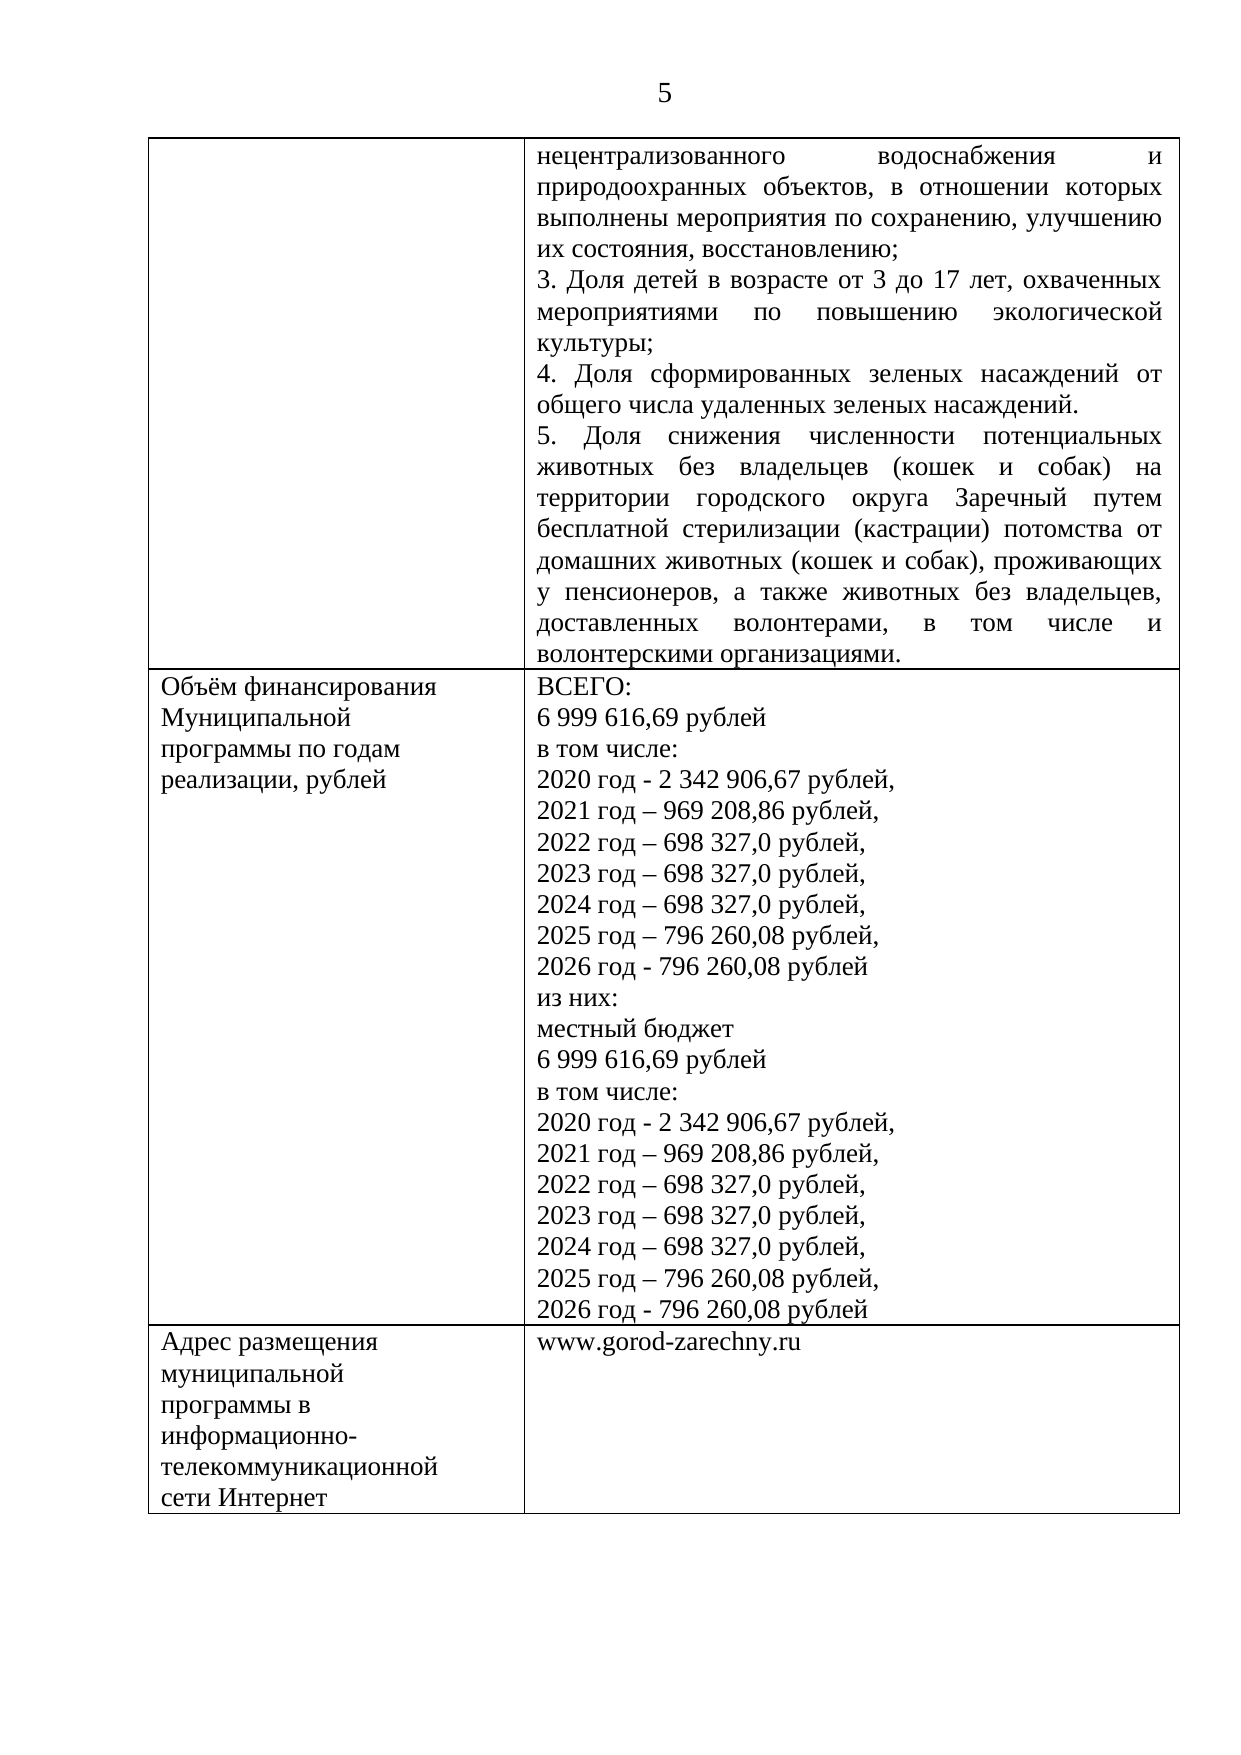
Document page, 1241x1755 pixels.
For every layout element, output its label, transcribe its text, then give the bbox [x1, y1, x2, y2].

table_cell Объём финансирования Муниципальной программы по годам реализации, рублей [149, 670, 524, 1324]
table_cell [149, 139, 524, 668]
table_cell [1175, 139, 1179, 668]
table_cell нецентрализованного водоснабжения и природоохранных объектов, в отношении которых выполнены мероприятия по сохранению, улучшению их состояния, восстановлению; 3. Доля детей в возрасте от 3 до 17 лет, охваченных мероприятиями по повышению экологической культуры; 4. Доля сформированных зеленых насаждений от общего числа удаленных зеленых насаждений. 5. Доля снижения численности потенциальных животных без владельцев (кошек и собак) на территории городского округа Заречный путем бесплатной стерилизации (кастрации) потомства от домашних животных (кошек и собак), проживающих у пенсионеров, а также животных без владельцев, доставленных волонтерами, в том числе и волонтерскими организациями. [525, 139, 1175, 668]
table_cell www.gorod-zarechny.ru [525, 1326, 1179, 1512]
table_cell Адрес размещения муниципальной программы в информационно- телекоммуникационной сети Интернет [149, 1326, 524, 1512]
table_cell ВСЕГО: 6 999 616,69 рублей в том числе: 2020 год - 2 342 906,67 рублей, 2021 год – 969 208,86 рублей, 2022 год – 698 327,0 рублей, 2023 год – 698 327,0 рублей, 2024 год – 698 327,0 рублей, 2025 год – 796 260,08 рублей, 2026 год - 796 260,08 рублей из них: местный бюджет 6 999 616,69 рублей в том числе: 2020 год - 2 342 906,67 рублей, 2021 год – 969 208,86 рублей, 2022 год – 698 327,0 рублей, 2023 год – 698 327,0 рублей, 2024 год – 698 327,0 рублей, 2025 год – 796 260,08 рублей, 2026 год - 796 260,08 рублей [525, 670, 1179, 1324]
